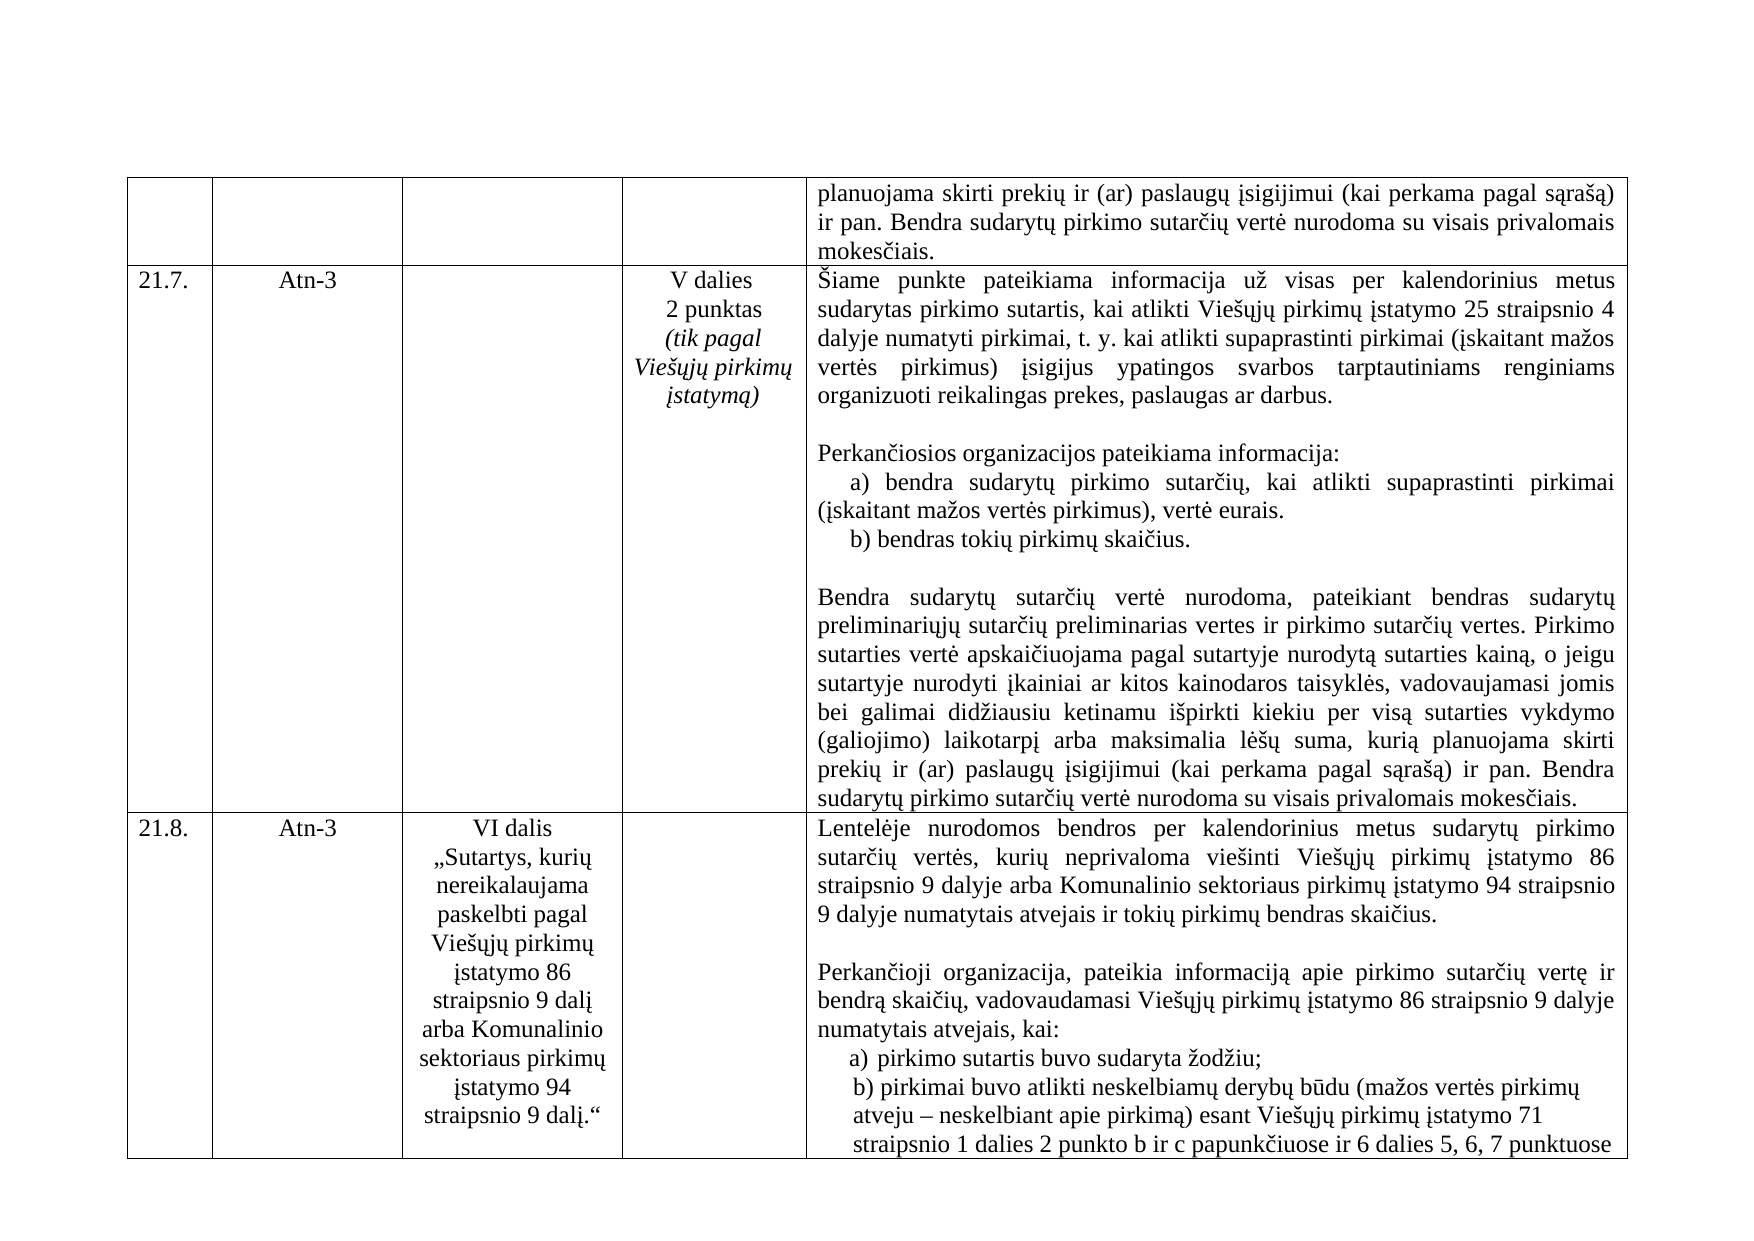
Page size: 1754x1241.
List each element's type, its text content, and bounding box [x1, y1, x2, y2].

table_cell V dalies 2 punktas (tik pagal Viešųjų pirkimų įstatymą) [623, 266, 806, 812]
table_cell Lentelėje nurodomos bendros per kalendorinius metus sudarytų pirkimo sutarčių vertės, kurių neprivaloma viešinti Viešųjų pirkimų įstatymo 86 straipsnio 9 dalyje arba Komunalinio sektoriaus pirkimų įstatymo 94 straipsnio 9 dalyje numatytais atvejais ir tokių pirkimų bendras skaičius. Perkančioji organizacija, pateikia informaciją apie pirkimo sutarčių vertę ir bendrą skaičių, vadovaudamasi Viešųjų pirkimų įstatymo 86 straipsnio 9 dalyje numatytais atvejais, kai: a) pirkimo sutartis buvo sudaryta žodžiu; b) pirkimai buvo atlikti neskelbiamų derybų būdu (mažos vertės pirkimų atveju – neskelbiant apie pirkimą) esant Viešųjų pirkimų įstatymo 71 straipsnio 1 dalies 2 punkto b ir c papunkčiuose ir 6 dalies 5, 6, 7 punktuose [807, 813, 1627, 1158]
table_cell [403, 266, 622, 812]
table_cell [128, 178, 212, 264]
table_cell Atn-3 [213, 813, 402, 1158]
table_cell planuojama skirti prekių ir (ar) paslaugų įsigijimui (kai perkama pagal sąrašą) ir pan. Bendra sudarytų pirkimo sutarčių vertė nurodoma su visais privalomais mokesčiais. [807, 178, 1627, 264]
table_cell 21.7. [128, 266, 212, 812]
table_cell Atn-3 [213, 266, 402, 812]
table_cell VI dalis „Sutartys, kurių nereikalaujama paskelbti pagal Viešųjų pirkimų įstatymo 86 straipsnio 9 dalį arba Komunalinio sektoriaus pirkimų įstatymo 94 straipsnio 9 dalį.“ [403, 813, 622, 1158]
table_cell [213, 178, 402, 264]
table_cell [623, 813, 806, 1158]
table_cell 21.8. [128, 813, 212, 1158]
table_cell Šiame punkte pateikiama informacija už visas per kalendorinius metus sudarytas pirkimo sutartis, kai atlikti Viešųjų pirkimų įstatymo 25 straipsnio 4 dalyje numatyti pirkimai, t. y. kai atlikti supaprastinti pirkimai (įskaitant mažos vertės pirkimus) įsigijus ypatingos svarbos tarptautiniams renginiams organizuoti reikalingas prekes, paslaugas ar darbus. Perkančiosios organizacijos pateikiama informacija: a) bendra sudarytų pirkimo sutarčių, kai atlikti supaprastinti pirkimai (įskaitant mažos vertės pirkimus), vertė eurais. b) bendras tokių pirkimų skaičius. Bendra sudarytų sutarčių vertė nurodoma, pateikiant bendras sudarytų preliminariųjų sutarčių preliminarias vertes ir pirkimo sutarčių vertes. Pirkimo sutarties vertė apskaičiuojama pagal sutartyje nurodytą sutarties kainą, o jeigu sutartyje nurodyti įkainiai ar kitos kainodaros taisyklės, vadovaujamasi jomis bei galimai didžiausiu ketinamu išpirkti kiekiu per visą sutarties vykdymo (galiojimo) laikotarpį arba maksimalia lėšų suma, kurią planuojama skirti prekių ir (ar) paslaugų įsigijimui (kai perkama pagal sąrašą) ir pan. Bendra sudarytų pirkimo sutarčių vertė nurodoma su visais privalomais mokesčiais. [807, 266, 1627, 812]
table_cell [623, 178, 806, 264]
table_cell [403, 178, 622, 264]
